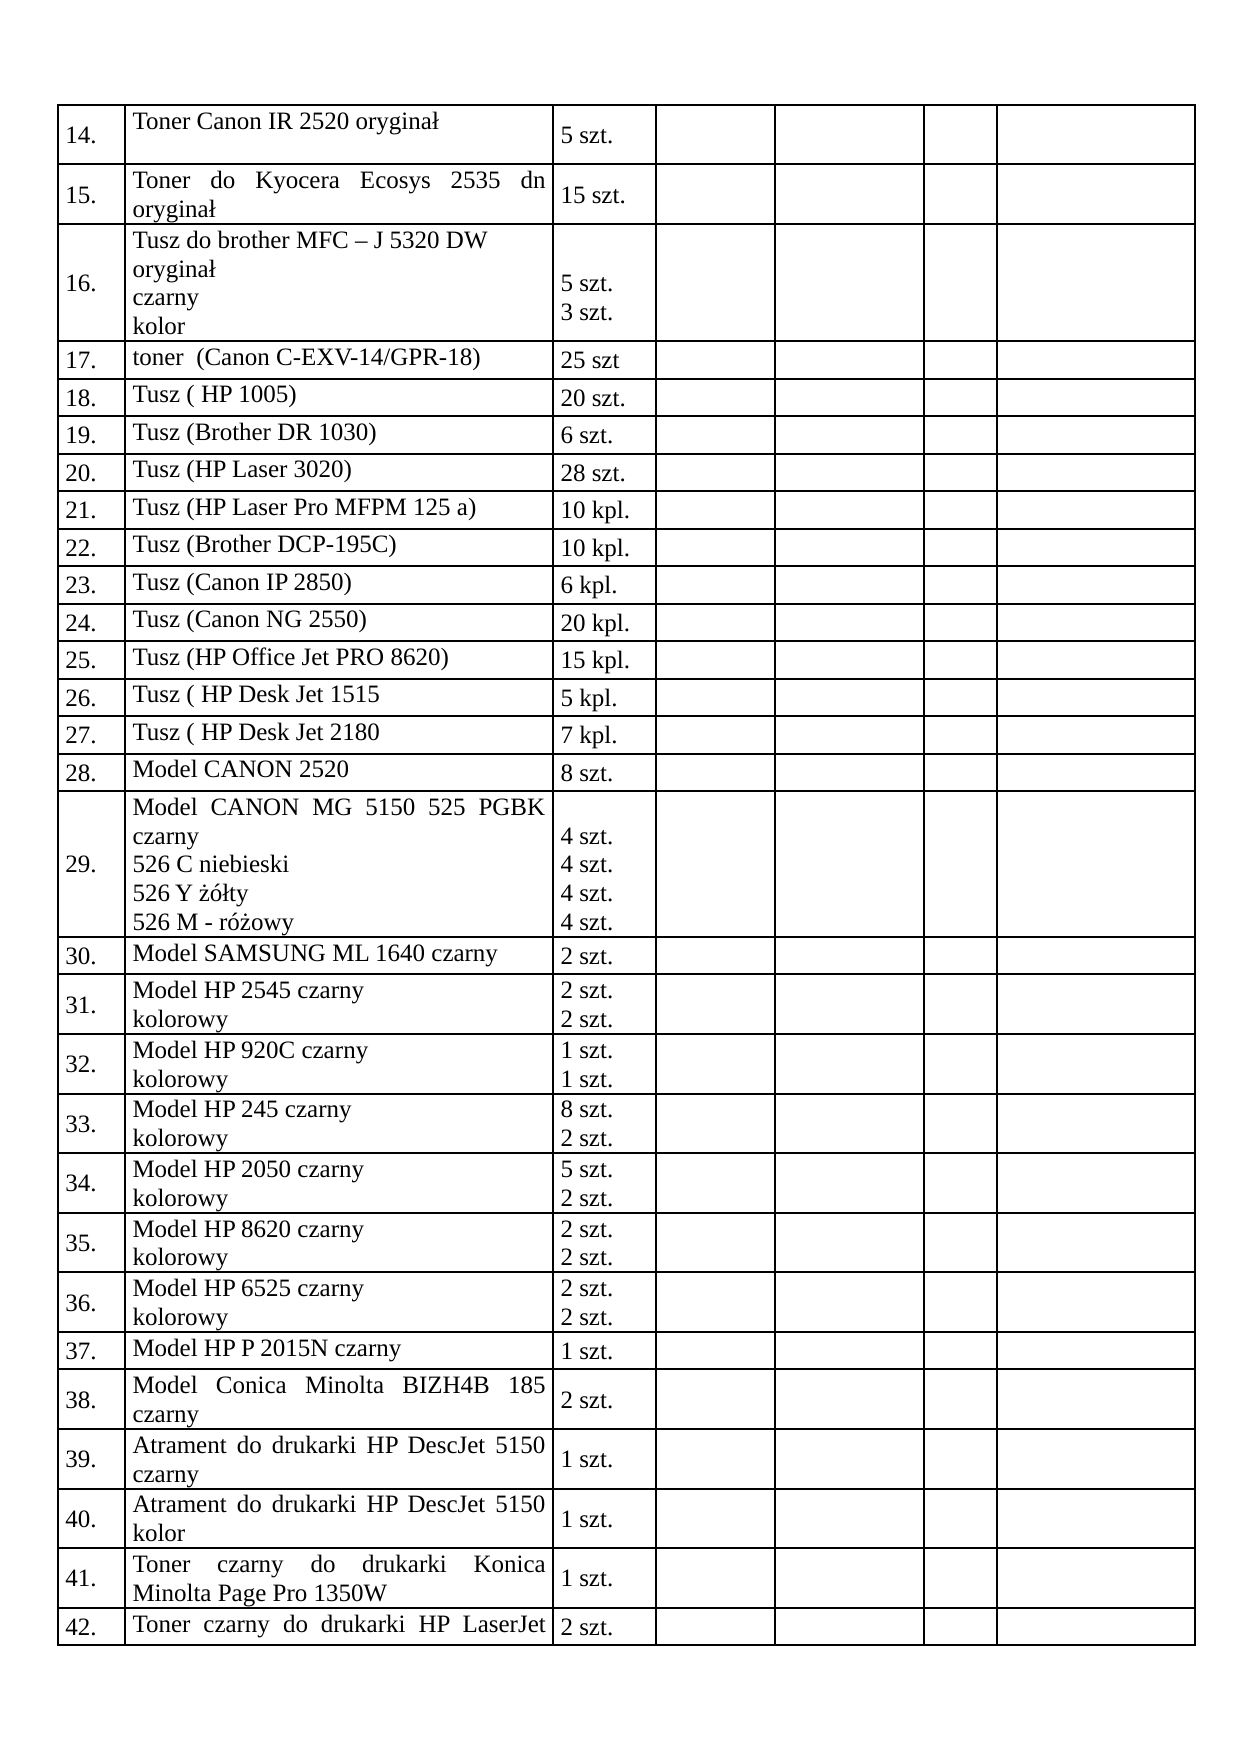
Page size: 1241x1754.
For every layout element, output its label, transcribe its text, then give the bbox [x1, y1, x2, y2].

table_cell [925, 680, 996, 715]
table_cell [776, 1549, 923, 1607]
table_cell [998, 792, 1194, 936]
table_cell 33. [59, 1095, 124, 1152]
table_cell 42. [59, 1609, 124, 1644]
table_cell Tusz ( HP Desk Jet 2180 [126, 717, 552, 752]
table_cell 14. [59, 106, 124, 163]
table_cell 41. [59, 1549, 124, 1607]
table_cell [925, 642, 996, 677]
table_cell [657, 1035, 774, 1092]
table_cell Tusz (HP Laser Pro MFPM 125 a) [126, 492, 552, 527]
table_cell 10 kpl. [554, 530, 655, 565]
table_cell [776, 1370, 923, 1428]
table_cell [998, 165, 1194, 223]
table_cell 35. [59, 1214, 124, 1271]
table_cell 5 szt. 3 szt. [554, 225, 655, 340]
table_cell Tusz (Brother DR 1030) [126, 417, 552, 452]
table_cell 37. [59, 1333, 124, 1368]
table_cell Model HP 8620 czarny kolorowy [126, 1214, 552, 1271]
table_cell Tusz (HP Office Jet PRO 8620) [126, 642, 552, 677]
table_cell 24. [59, 605, 124, 640]
table_cell Tusz (HP Laser 3020) [126, 455, 552, 490]
table_cell [925, 342, 996, 377]
table_cell Model HP 245 czarny kolorowy [126, 1095, 552, 1152]
table_cell [998, 380, 1194, 415]
table_cell [657, 342, 774, 377]
table_cell 29. [59, 792, 124, 936]
table_cell [657, 492, 774, 527]
table_cell 6 szt. [554, 417, 655, 452]
table_cell Model CANON 2520 [126, 755, 552, 790]
table_cell Model HP 2050 czarny kolorowy [126, 1154, 552, 1212]
table_cell 5 szt. 2 szt. [554, 1154, 655, 1212]
table_cell [776, 680, 923, 715]
table_cell [776, 417, 923, 452]
table_cell [657, 717, 774, 752]
table_cell [776, 1273, 923, 1331]
table_cell [776, 1095, 923, 1152]
table_cell [998, 1430, 1194, 1487]
table_cell [925, 530, 996, 565]
table_cell Atrament do drukarki HP DescJet 5150 kolor [126, 1490, 552, 1547]
table_cell [998, 755, 1194, 790]
table_cell Tusz ( HP Desk Jet 1515 [126, 680, 552, 715]
table_cell [998, 605, 1194, 640]
table_cell [776, 1490, 923, 1547]
table_cell 17. [59, 342, 124, 377]
table_cell [998, 1549, 1194, 1607]
table_cell 2 szt. 2 szt. [554, 1214, 655, 1271]
table_cell 8 szt. [554, 755, 655, 790]
table_cell [776, 225, 923, 340]
table_cell Model HP P 2015N czarny [126, 1333, 552, 1368]
table_cell 38. [59, 1370, 124, 1428]
table_cell Tusz do brother MFC – J 5320 DW oryginał czarny kolor [126, 225, 552, 340]
table_cell [776, 530, 923, 565]
table_cell [776, 975, 923, 1033]
table_cell [925, 975, 996, 1033]
table_cell 2 szt. [554, 1370, 655, 1428]
table_cell [776, 642, 923, 677]
table_cell toner (Canon C-EXV-14/GPR-18) [126, 342, 552, 377]
table_cell 28. [59, 755, 124, 790]
table_cell [998, 1370, 1194, 1428]
table_cell [998, 342, 1194, 377]
table_cell [776, 1035, 923, 1092]
table_cell [776, 1333, 923, 1368]
table_cell [776, 717, 923, 752]
table_cell [925, 567, 996, 602]
table_cell [998, 417, 1194, 452]
table_cell [925, 792, 996, 936]
table_cell [998, 680, 1194, 715]
table_cell [998, 642, 1194, 677]
table_cell [657, 680, 774, 715]
table_cell 31. [59, 975, 124, 1033]
table_cell [925, 1214, 996, 1271]
table_cell Model CANON MG 5150 525 PGBK czarny 526 C niebieski 526 Y żółty 526 M - różowy [126, 792, 552, 936]
table_cell Model SAMSUNG ML 1640 czarny [126, 938, 552, 973]
table_cell [657, 567, 774, 602]
table_cell [776, 1154, 923, 1212]
table_cell [925, 1370, 996, 1428]
table_cell 7 kpl. [554, 717, 655, 752]
table_cell 22. [59, 530, 124, 565]
table_cell 21. [59, 492, 124, 527]
table_cell 19. [59, 417, 124, 452]
table_cell 20 szt. [554, 380, 655, 415]
table_cell [657, 1490, 774, 1547]
table_cell [657, 106, 774, 163]
table_cell 27. [59, 717, 124, 752]
table_cell [657, 165, 774, 223]
table_cell [657, 1273, 774, 1331]
table_cell 1 szt. [554, 1333, 655, 1368]
table_cell 15 kpl. [554, 642, 655, 677]
table_cell [998, 1154, 1194, 1212]
table_cell [998, 225, 1194, 340]
table_cell [776, 755, 923, 790]
table_cell 40. [59, 1490, 124, 1547]
table_cell [657, 1549, 774, 1607]
table_cell [925, 106, 996, 163]
table_cell [998, 1214, 1194, 1271]
table_cell [925, 380, 996, 415]
table_cell [925, 1273, 996, 1331]
table_cell Toner do Kyocera Ecosys 2535 dn oryginał [126, 165, 552, 223]
table_cell [657, 938, 774, 973]
table_cell [776, 1430, 923, 1487]
table_cell 2 szt. 2 szt. [554, 975, 655, 1033]
table_cell [657, 530, 774, 565]
table_cell [998, 1035, 1194, 1092]
table_cell 18. [59, 380, 124, 415]
table_cell 5 kpl. [554, 680, 655, 715]
table_cell [925, 225, 996, 340]
table_cell 1 szt. [554, 1430, 655, 1487]
table_cell Tusz (Brother DCP-195C) [126, 530, 552, 565]
table_cell 26. [59, 680, 124, 715]
table_cell [998, 1609, 1194, 1644]
table_cell [776, 567, 923, 602]
table_cell [925, 1095, 996, 1152]
table_cell 15. [59, 165, 124, 223]
table_cell [925, 1333, 996, 1368]
table_cell [998, 938, 1194, 973]
table_cell [998, 1333, 1194, 1368]
table_cell [998, 975, 1194, 1033]
table_cell Model HP 920C czarny kolorowy [126, 1035, 552, 1092]
table_cell [925, 1549, 996, 1607]
table_cell 25. [59, 642, 124, 677]
table_cell Model Conica Minolta BIZH4B 185 czarny [126, 1370, 552, 1428]
table_cell [998, 1490, 1194, 1547]
table_cell [998, 492, 1194, 527]
table_cell [925, 1430, 996, 1487]
table_cell [925, 717, 996, 752]
table_cell [925, 455, 996, 490]
table_cell 2 szt. 2 szt. [554, 1273, 655, 1331]
table_cell Toner Canon IR 2520 oryginał [126, 106, 552, 163]
table_cell [925, 605, 996, 640]
table_cell [776, 165, 923, 223]
table_cell [657, 755, 774, 790]
table_cell 34. [59, 1154, 124, 1212]
table_cell [776, 1214, 923, 1271]
table_cell 25 szt [554, 342, 655, 377]
table_cell 1 szt. [554, 1490, 655, 1547]
table_cell 15 szt. [554, 165, 655, 223]
table_cell [776, 792, 923, 936]
table_cell Atrament do drukarki HP DescJet 5150 czarny [126, 1430, 552, 1487]
table_cell 10 kpl. [554, 492, 655, 527]
table_cell 39. [59, 1430, 124, 1487]
table_cell Tusz (Canon IP 2850) [126, 567, 552, 602]
table_cell 2 szt. [554, 938, 655, 973]
table_cell 1 szt. [554, 1549, 655, 1607]
table_cell [776, 455, 923, 490]
table_cell [657, 455, 774, 490]
table_cell [925, 938, 996, 973]
table_cell 16. [59, 225, 124, 340]
table_cell 4 szt. 4 szt. 4 szt. 4 szt. [554, 792, 655, 936]
table_cell 6 kpl. [554, 567, 655, 602]
table_cell [657, 1333, 774, 1368]
table_cell [998, 1095, 1194, 1152]
table_cell Toner czarny do drukarki Konica Minolta Page Pro 1350W [126, 1549, 552, 1607]
table_cell [925, 1609, 996, 1644]
table_cell [657, 1370, 774, 1428]
table_cell 8 szt. 2 szt. [554, 1095, 655, 1152]
table_cell [925, 417, 996, 452]
table_cell [657, 1609, 774, 1644]
table_cell 30. [59, 938, 124, 973]
table_cell 20 kpl. [554, 605, 655, 640]
table_cell [925, 1035, 996, 1092]
table_cell Toner czarny do drukarki HP LaserJet [126, 1609, 552, 1644]
table_cell [657, 605, 774, 640]
table_cell [998, 567, 1194, 602]
table_cell 2 szt. [554, 1609, 655, 1644]
table_cell 36. [59, 1273, 124, 1331]
table_cell [998, 1273, 1194, 1331]
table_cell [657, 417, 774, 452]
table_cell [998, 106, 1194, 163]
table_cell [925, 1490, 996, 1547]
table_cell 5 szt. [554, 106, 655, 163]
table_cell 32. [59, 1035, 124, 1092]
table_cell [998, 455, 1194, 490]
table_cell [776, 492, 923, 527]
table_cell [998, 717, 1194, 752]
table_cell [657, 1154, 774, 1212]
table_cell [925, 755, 996, 790]
table_cell Tusz (Canon NG 2550) [126, 605, 552, 640]
table_cell 23. [59, 567, 124, 602]
table_cell [776, 605, 923, 640]
table_cell [776, 342, 923, 377]
table_cell 1 szt. 1 szt. [554, 1035, 655, 1092]
table_cell [657, 975, 774, 1033]
table_cell 20. [59, 455, 124, 490]
table_cell [657, 792, 774, 936]
table_cell [657, 642, 774, 677]
table_cell [925, 165, 996, 223]
table_cell [657, 225, 774, 340]
table_cell [657, 380, 774, 415]
table_cell [657, 1214, 774, 1271]
table_cell 28 szt. [554, 455, 655, 490]
table_cell [776, 1609, 923, 1644]
table_cell [657, 1430, 774, 1487]
table_cell [925, 1154, 996, 1212]
table_cell [925, 492, 996, 527]
table_cell Model HP 6525 czarny kolorowy [126, 1273, 552, 1331]
table_cell [776, 938, 923, 973]
table_cell Model HP 2545 czarny kolorowy [126, 975, 552, 1033]
table_cell Tusz ( HP 1005) [126, 380, 552, 415]
table_cell [657, 1095, 774, 1152]
table_cell [776, 106, 923, 163]
table_cell [776, 380, 923, 415]
table_cell [998, 530, 1194, 565]
